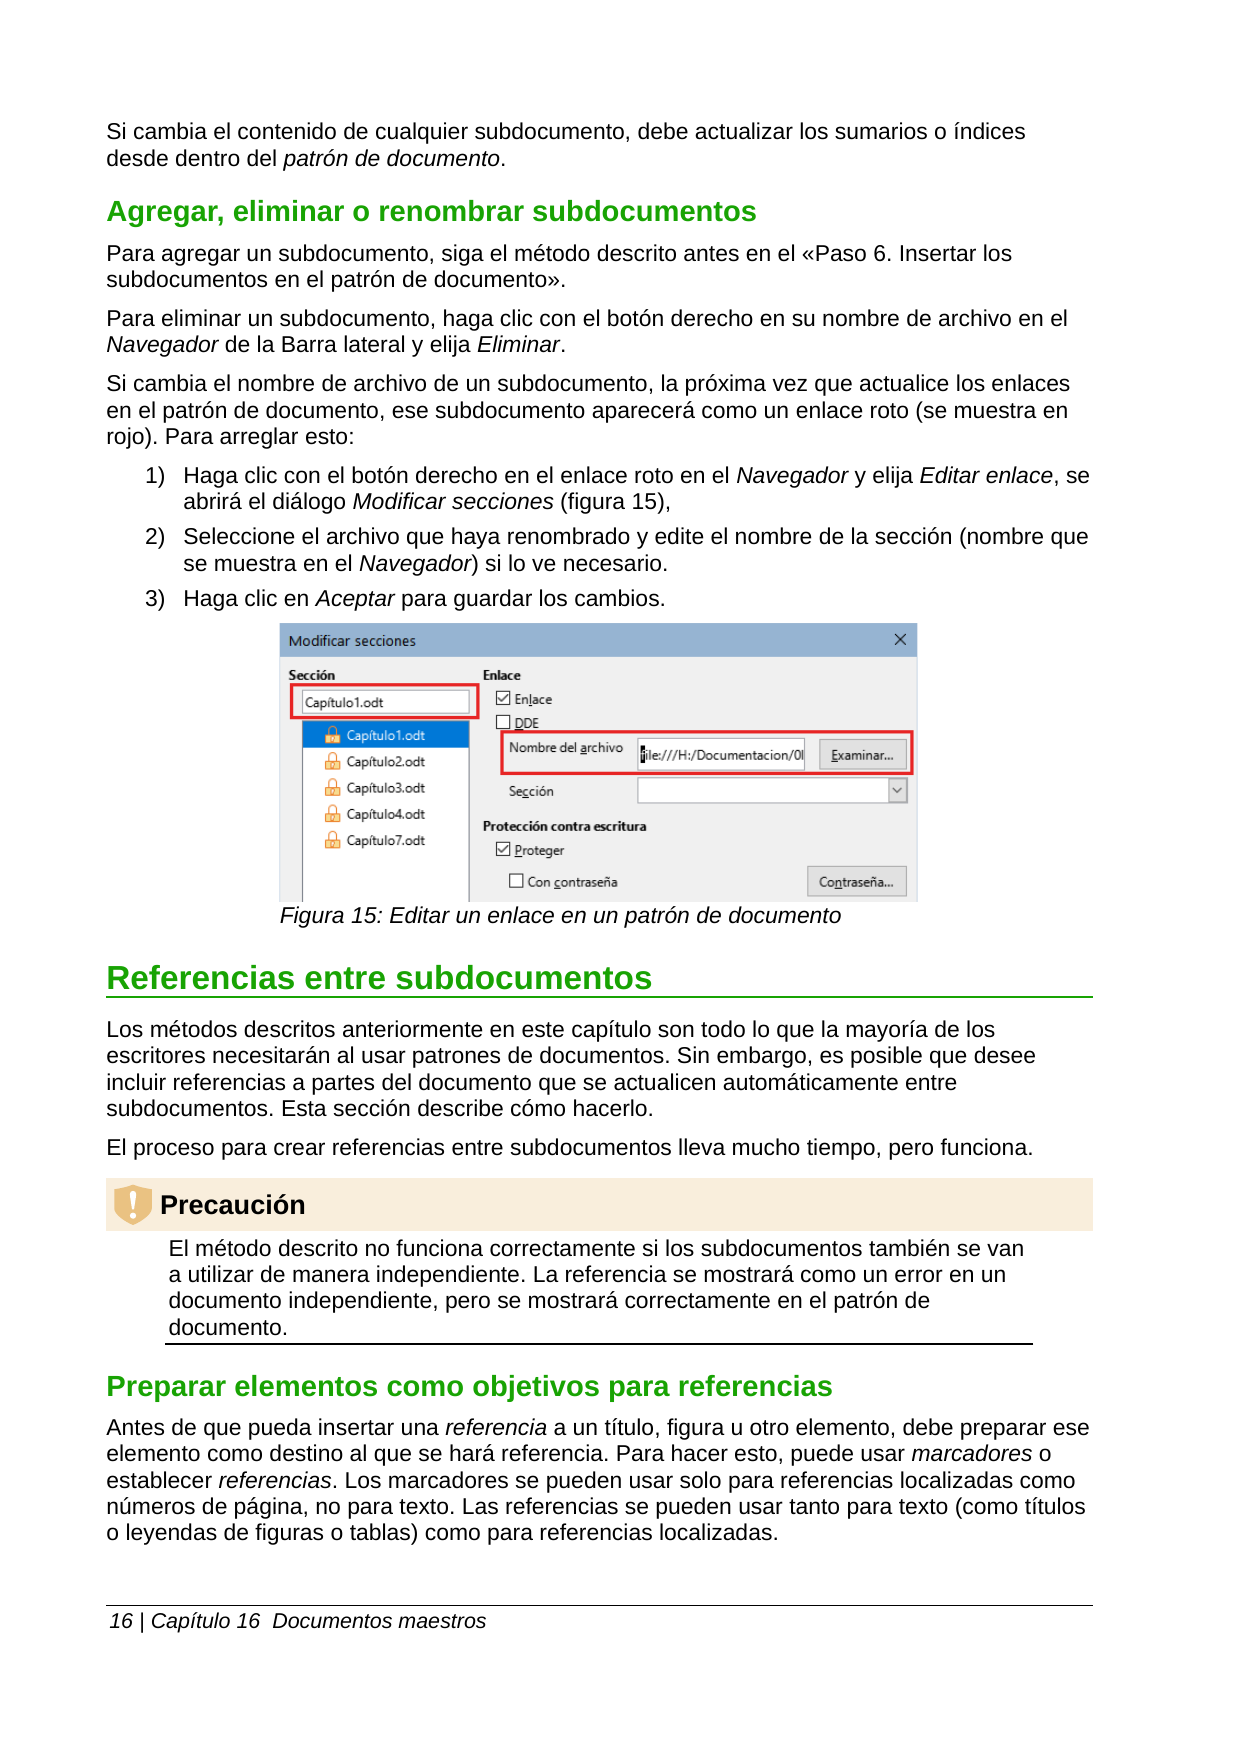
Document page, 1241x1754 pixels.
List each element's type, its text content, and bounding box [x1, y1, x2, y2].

text Si cambia el contenido de cualquier subdocumento, debe actualizar los sumarios o índices desde dentro del patrón de documento. [106, 118, 1093, 171]
subtitle Agregar, eliminar o renombrar subdocumentos [106, 194, 1093, 228]
text El método descrito no funciona correctamente si los subdocumentos también se van a utilizar de manera independiente. La referencia se mostrará como un error en un documento independiente, pero se mostrará correctamente en el patrón de documento. [165, 1231, 1033, 1343]
list Haga clic con el botón derecho en el enlace roto en el Navegador y elija Editar enlace, se abrirá el diálogo Modificar secciones (figura 15), [165, 462, 1093, 514]
text Figura 15: Editar un enlace en un patrón de documento [279, 623, 919, 928]
text Antes de que pueda insertar una referencia a un título, figura u otro elemento, debe preparar ese elemento como destino al que se hará referencia. Para hacer esto, puede usar marcadores o establecer referencias. Los marcadores se pueden usar solo para referencias localizadas como números de página, no para texto. Las referencias se pueden usar tanto para texto (como títulos o leyendas de figuras o tablas) como para referencias localizadas. [106, 1414, 1093, 1546]
subtitle Precaución [106, 1178, 1093, 1231]
text Si cambia el nombre de archivo de un subdocumento, la próxima vez que actualice los enlaces en el patrón de documento, ese subdocumento aparecerá como un enlace roto (se muestra en rojo). Para arreglar esto: [106, 370, 1093, 449]
picture [279, 623, 918, 902]
list Seleccione el archivo que haya renombrado y edite el nombre de la sección (nombre que se muestra en el Navegador) si lo ve necesario. [165, 523, 1093, 576]
list Haga clic en Aceptar para guardar los cambios. [165, 585, 1093, 611]
text El proceso para crear referencias entre subdocumentos lleva mucho tiempo, pero funciona. [106, 1134, 1093, 1160]
text Para eliminar un subdocumento, haga clic con el botón derecho en su nombre de archivo en el Navegador de la Barra lateral y elija Eliminar. [106, 305, 1093, 358]
text Para agregar un subdocumento, siga el método descrito antes en el «Paso 6. Insertar los subdocumentos en el patrón de documento». [106, 240, 1093, 292]
text Los métodos descritos anteriormente en este capítulo son todo lo que la mayoría de los escritores necesitarán al usar patrones de documentos. Sin embargo, es posible que desee incluir referencias a partes del documento que se actualicen automáticamente entre subdocumentos. Esta sección describe cómo hacerlo. [106, 1016, 1093, 1121]
subtitle Preparar elementos como objetivos para referencias [106, 1369, 1093, 1402]
subtitle Referencias entre subdocumentos [106, 958, 1093, 996]
